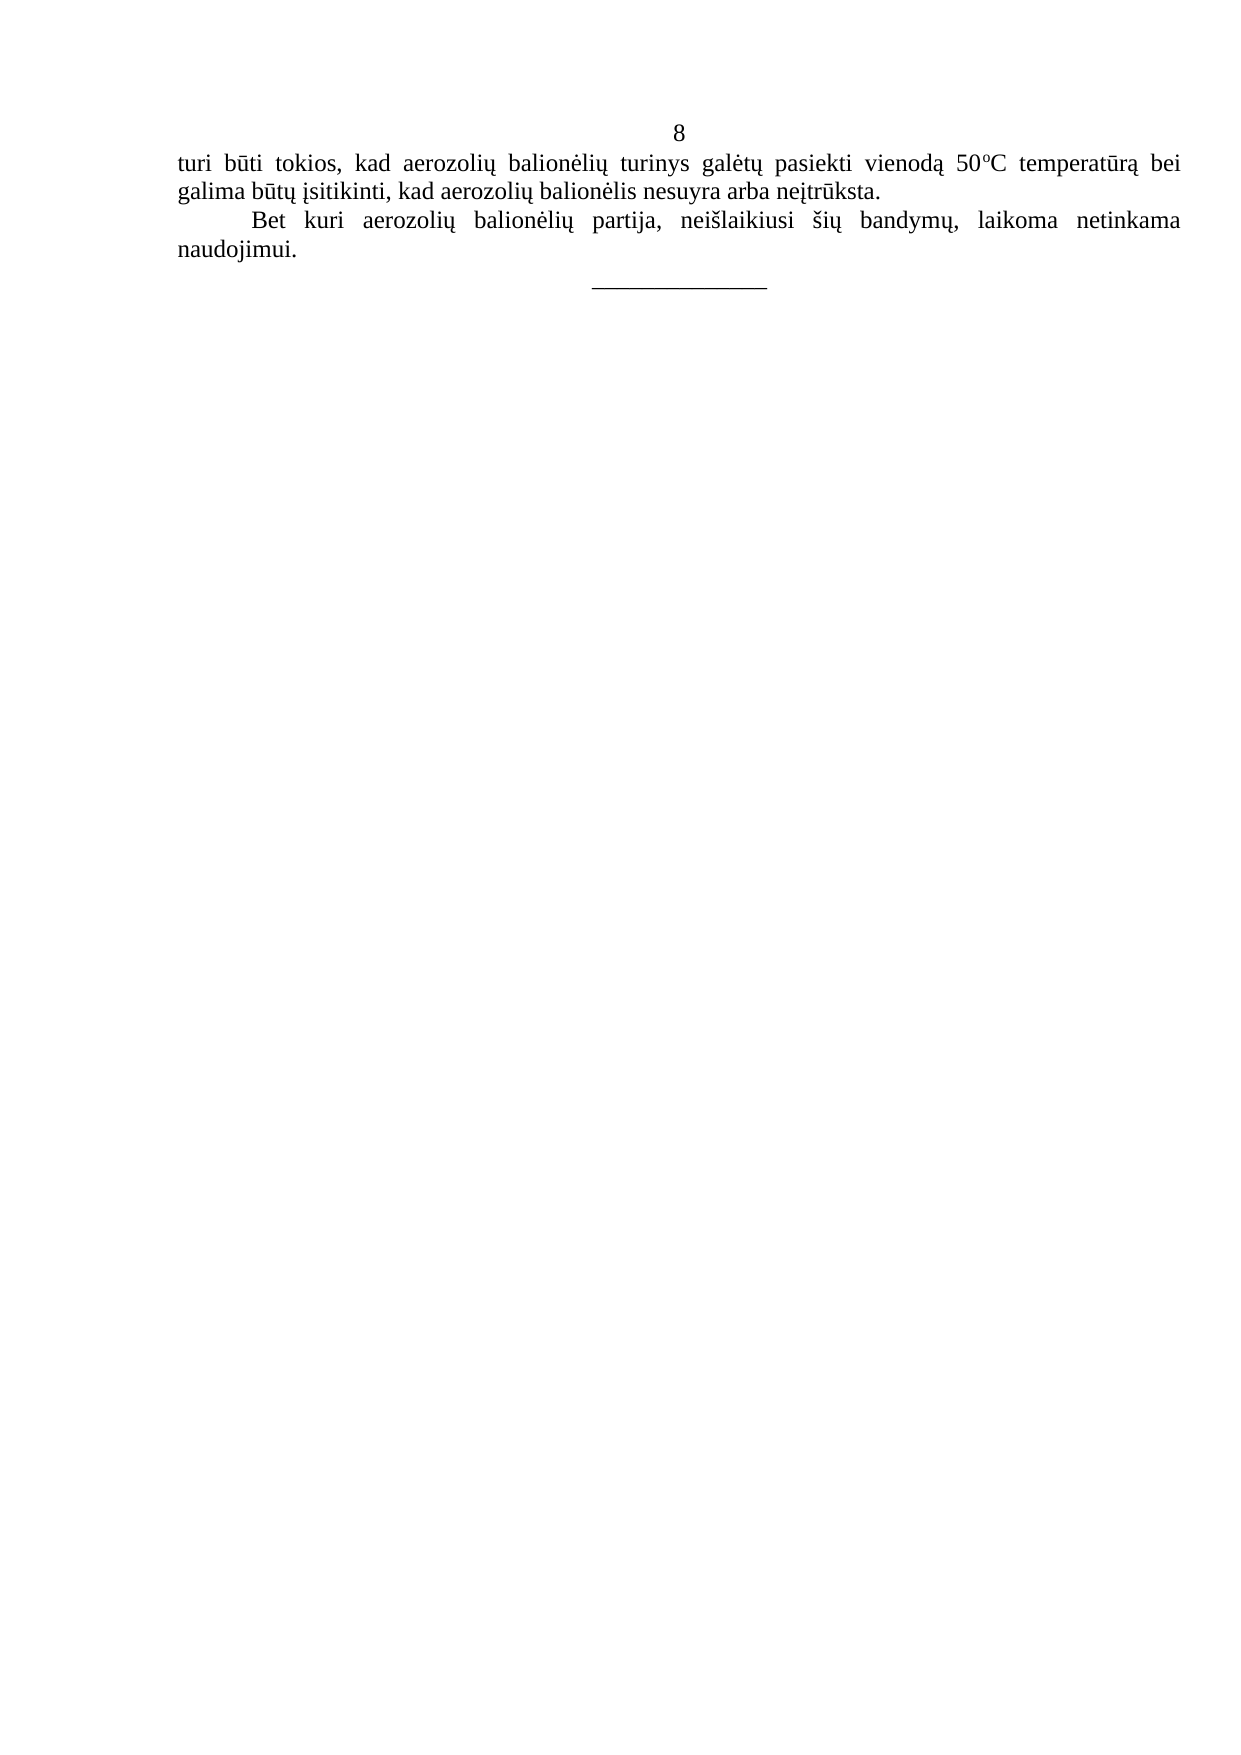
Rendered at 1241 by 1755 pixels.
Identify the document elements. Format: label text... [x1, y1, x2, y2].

text turi būti tokios, kad aerozolių balionėlių turinys galėtų pasiekti vienodą 50oC temperatūrą bei galima būtų įsitikinti, kad aerozolių balionėlis nesuyra arba neįtrūksta. [177, 148, 1181, 205]
text ______________ [177, 263, 1181, 291]
text Bet kuri aerozolių balionėlių partija, neišlaikiusi šių bandymų, laikoma netinkama naudojimui. [177, 205, 1181, 263]
